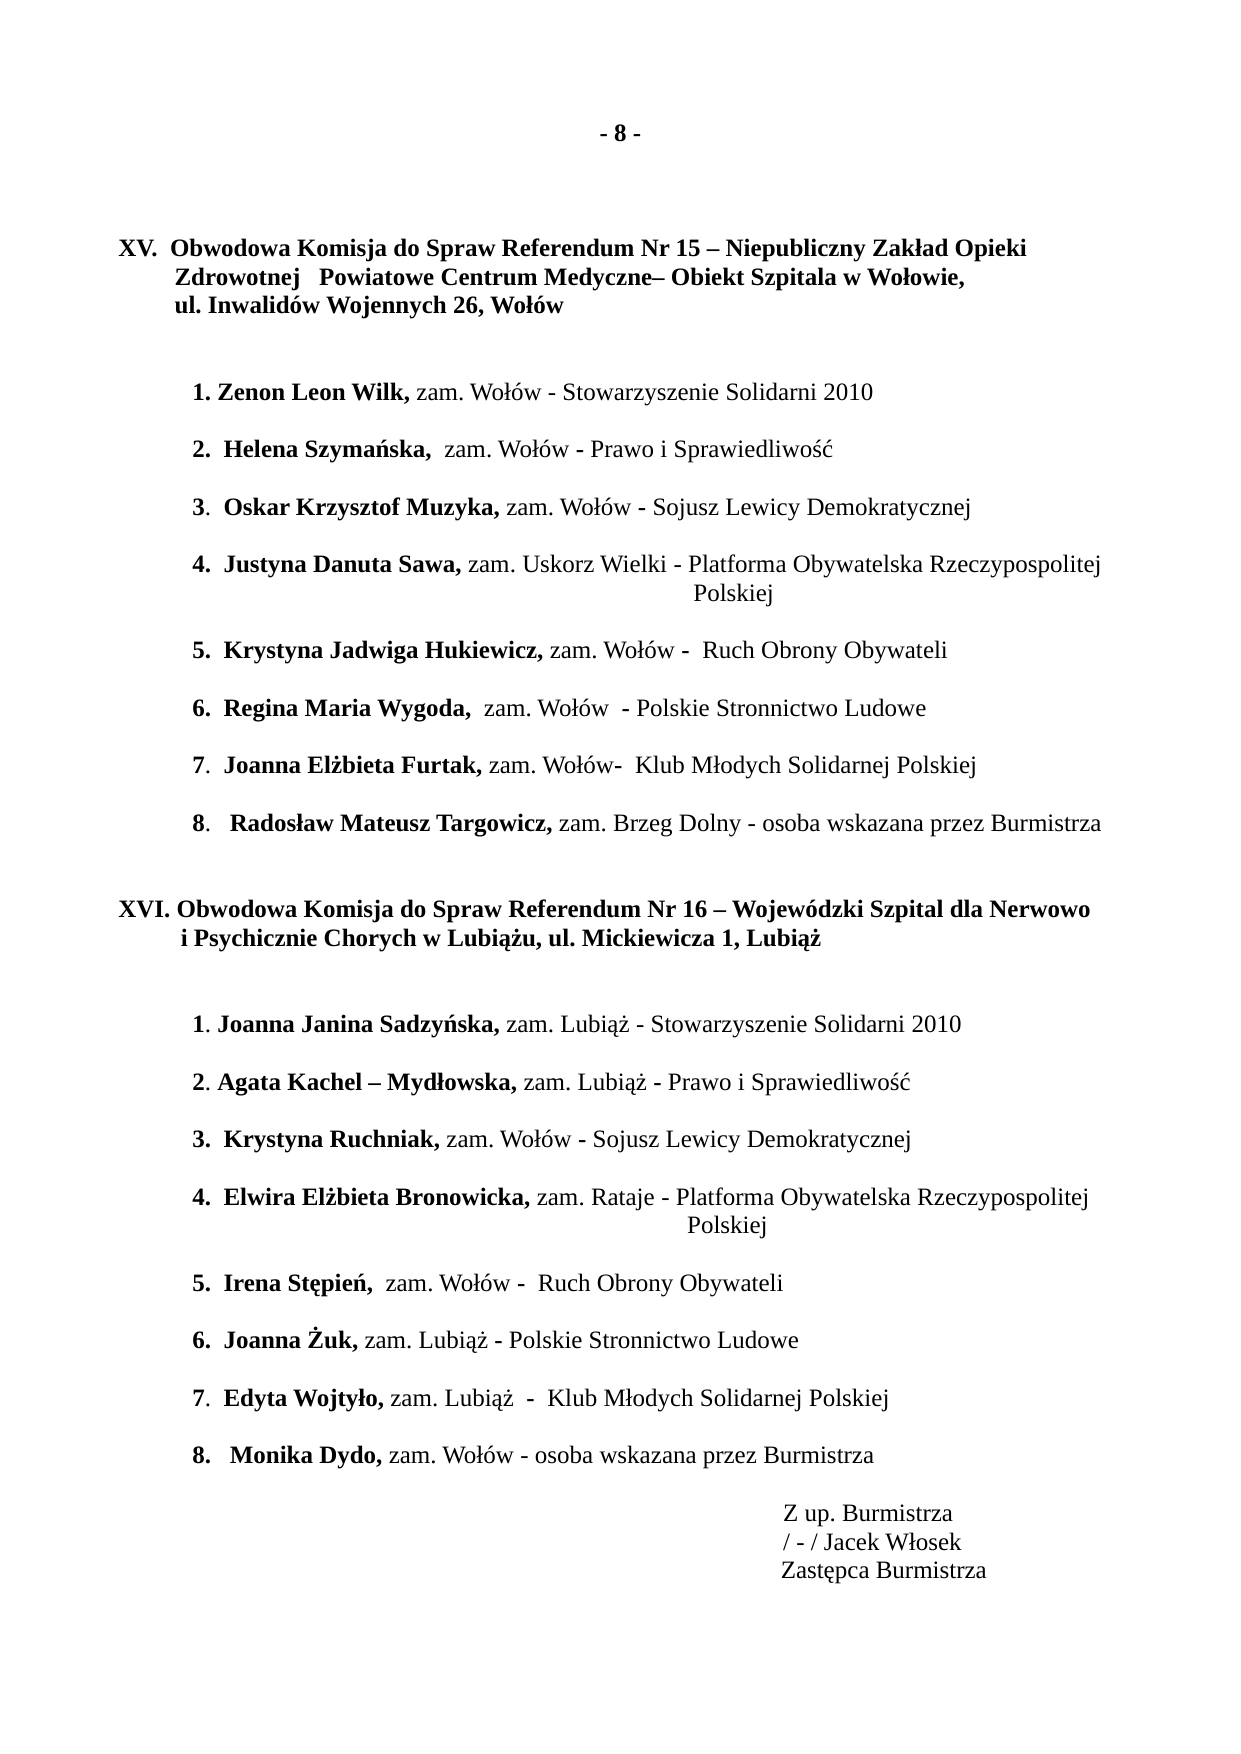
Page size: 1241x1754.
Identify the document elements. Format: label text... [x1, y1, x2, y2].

text Polskiej [118, 578, 1122, 607]
text Zastępca Burmistrza [118, 1556, 1122, 1584]
text Zdrowotnej Powiatowe Centrum Medyczne– Obiekt Szpitala w Wołowie, [118, 262, 1122, 291]
text 6. Joanna Żuk, zam. Lubiąż - Polskie Stronnictwo Ludowe [118, 1326, 1122, 1354]
text 7. Joanna Elżbieta Furtak, zam. Wołów- Klub Młodych Solidarnej Polskiej [118, 751, 1122, 779]
text 2. Helena Szymańska, zam. Wołów - Prawo i Sprawiedliwość [118, 434, 1122, 463]
text 6. Regina Maria Wygoda, zam. Wołów - Polskie Stronnictwo Ludowe [118, 693, 1122, 722]
text XV. Obwodowa Komisja do Spraw Referendum Nr 15 – Niepubliczny Zakład Opieki [118, 233, 1122, 262]
text 5. Krystyna Jadwiga Hukiewicz, zam. Wołów - Ruch Obrony Obywateli [118, 636, 1122, 664]
text Z up. Burmistrza [118, 1498, 1122, 1527]
text 1. Zenon Leon Wilk, zam. Wołów - Stowarzyszenie Solidarni 2010 [118, 377, 1122, 406]
text - 8 - [118, 118, 1122, 147]
text ul. Inwalidów Wojennych 26, Wołów [118, 291, 1122, 319]
text XVI. Obwodowa Komisja do Spraw Referendum Nr 16 – Wojewódzki Szpital dla Nerwowo [118, 894, 1122, 923]
text 4. Justyna Danuta Sawa, zam. Uskorz Wielki - Platforma Obywatelska Rzeczypospolitej [118, 549, 1122, 578]
text 7. Edyta Wojtyło, zam. Lubiąż - Klub Młodych Solidarnej Polskiej [118, 1383, 1122, 1412]
text 8. Monika Dydo, zam. Wołów - osoba wskazana przez Burmistrza [118, 1441, 1122, 1469]
text i Psychicznie Chorych w Lubiążu, ul. Mickiewicza 1, Lubiąż [118, 923, 1122, 952]
text 3. Oskar Krzysztof Muzyka, zam. Wołów - Sojusz Lewicy Demokratycznej [118, 492, 1122, 521]
text 2. Agata Kachel – Mydłowska, zam. Lubiąż - Prawo i Sprawiedliwość [118, 1067, 1122, 1096]
text 5. Irena Stępień, zam. Wołów - Ruch Obrony Obywateli [118, 1268, 1122, 1297]
text Polskiej [118, 1211, 1122, 1239]
text / - / Jacek Włosek [118, 1527, 1122, 1556]
text 4. Elwira Elżbieta Bronowicka, zam. Rataje - Platforma Obywatelska Rzeczypospolitej [118, 1182, 1122, 1211]
text 1. Joanna Janina Sadzyńska, zam. Lubiąż - Stowarzyszenie Solidarni 2010 [118, 1009, 1122, 1038]
text 8. Radosław Mateusz Targowicz, zam. Brzeg Dolny - osoba wskazana przez Burmistrza [118, 808, 1122, 837]
text 3. Krystyna Ruchniak, zam. Wołów - Sojusz Lewicy Demokratycznej [118, 1124, 1122, 1153]
